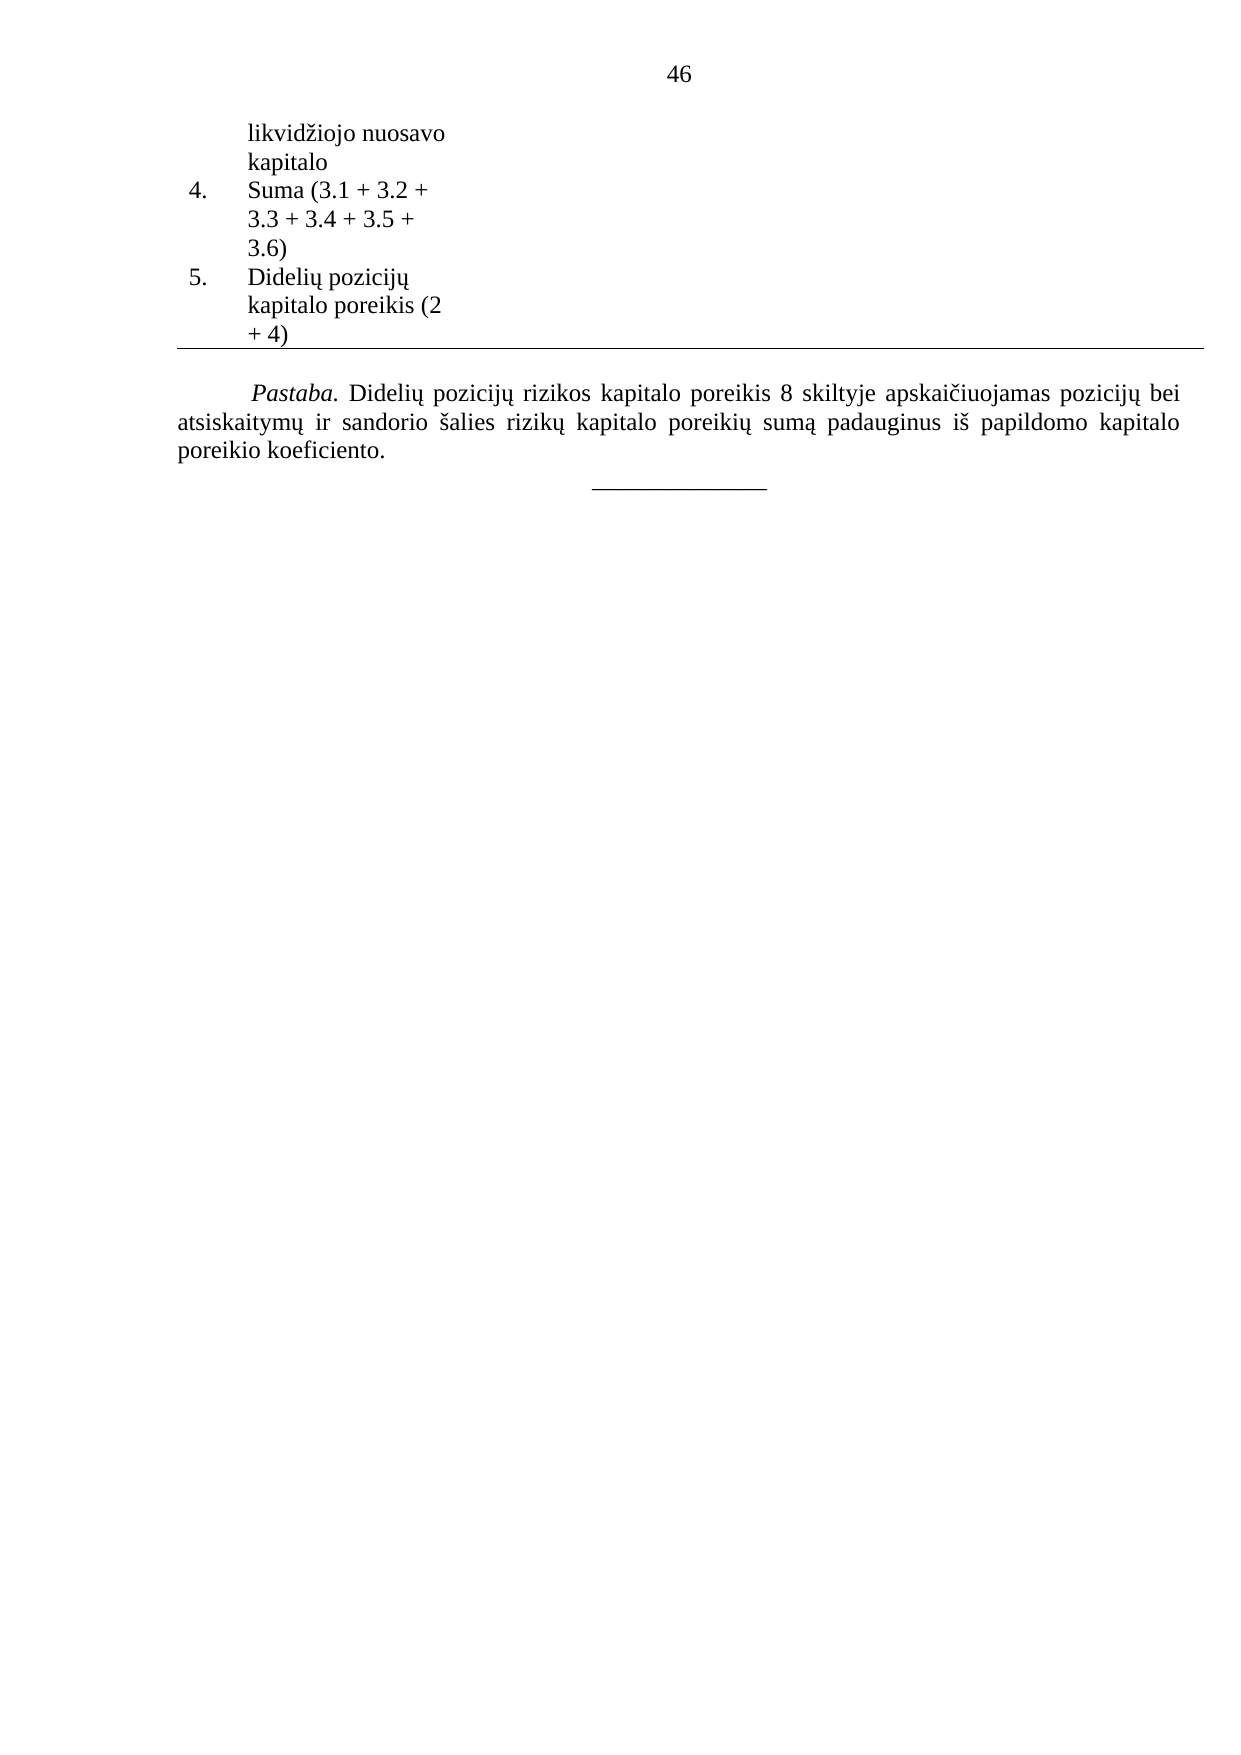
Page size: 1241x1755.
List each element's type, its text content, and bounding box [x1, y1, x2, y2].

table_cell Didelių pozicijų kapitalo poreikis (2 + 4) [236, 262, 463, 348]
table_cell [964, 118, 1101, 176]
table_cell [689, 118, 826, 176]
table_cell [826, 262, 963, 348]
table_cell [464, 118, 576, 176]
table_cell [576, 262, 688, 348]
table_cell likvidžiojo nuosavo kapitalo [236, 118, 463, 176]
table_cell Suma (3.1 + 3.2 + 3.3 + 3.4 + 3.5 + 3.6) [236, 176, 463, 262]
text Pastaba. Didelių pozicijų rizikos kapitalo poreikis 8 skiltyje apskaičiuojamas pozicijų bei atsiskaitymų ir sandorio šalies rizikų kapitalo poreikių sumą padauginus iš papildomo kapitalo poreikio koeficiento. [177, 378, 1181, 464]
table_cell [576, 118, 688, 176]
table_cell 4. [177, 176, 236, 262]
table_cell [964, 262, 1101, 348]
table_cell [464, 262, 576, 348]
table_cell [689, 176, 826, 262]
table_cell [689, 262, 826, 348]
table_cell [1101, 176, 1204, 262]
table_cell 5. [177, 262, 236, 348]
table_cell [1101, 262, 1204, 348]
table_cell [177, 118, 236, 176]
table_cell [826, 176, 963, 262]
text ______________ [177, 464, 1181, 493]
table_cell [576, 176, 688, 262]
table_cell [1101, 118, 1204, 176]
table_cell [826, 118, 963, 176]
table_cell [964, 176, 1101, 262]
table_cell [464, 176, 576, 262]
